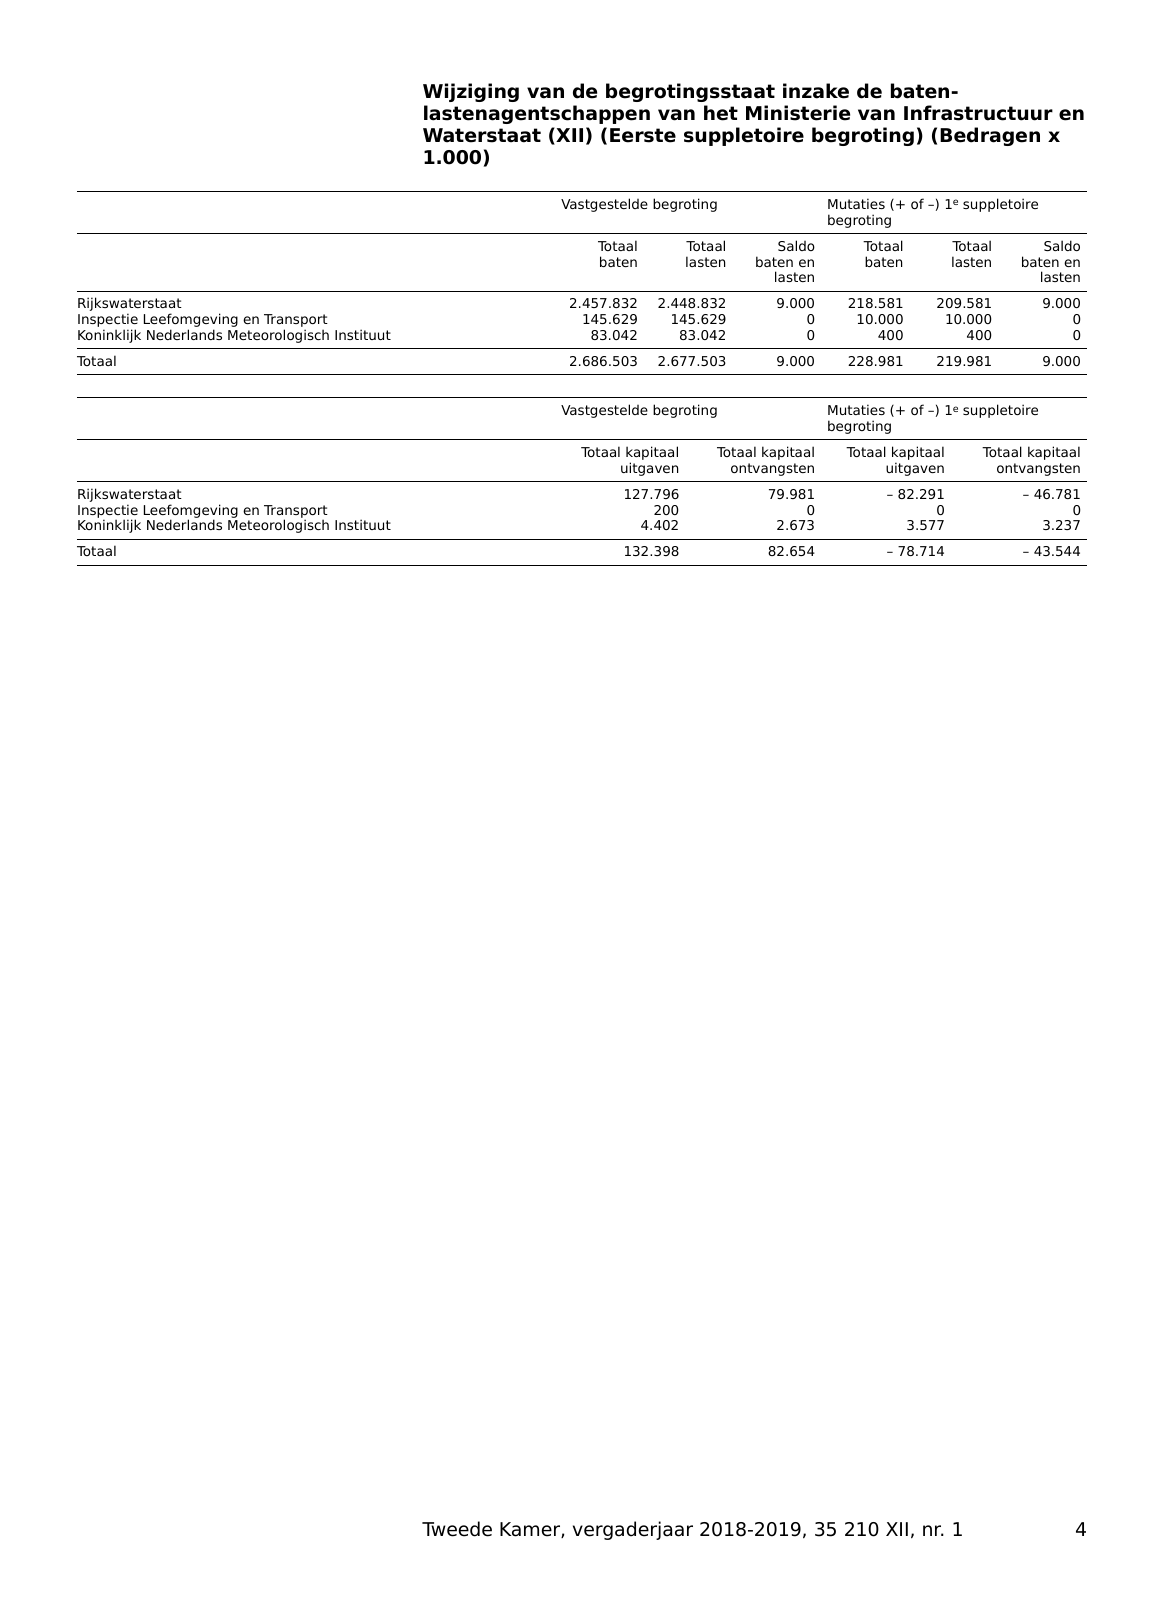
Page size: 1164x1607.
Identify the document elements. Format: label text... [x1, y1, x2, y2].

table_cell [77, 440, 555, 481]
table_header [77, 398, 555, 439]
table_cell 2.673 [685, 518, 821, 538]
table_cell Rijkswaterstaat [77, 292, 555, 312]
table_cell – 43.544 [951, 540, 1087, 565]
table_cell 3.577 [821, 518, 951, 538]
table_cell 10.000 [821, 312, 909, 328]
table_cell 9.000 [998, 349, 1087, 374]
table_cell 145.629 [555, 312, 644, 328]
table_cell 2.686.503 [555, 349, 644, 374]
table_cell 127.796 [555, 482, 685, 502]
table_header Mutaties (+ of –) 1e suppletoire begroting [821, 192, 1087, 233]
table_cell 0 [732, 312, 821, 328]
table_cell Inspectie Leefomgeving en Transport [77, 503, 555, 518]
table_cell 209.581 [909, 292, 998, 312]
table_cell [77, 234, 555, 291]
table_cell 2.457.832 [555, 292, 644, 312]
table_cell 228.981 [821, 349, 909, 374]
table_cell Totaal lasten [644, 234, 732, 291]
table_cell Totaal baten [555, 234, 644, 291]
table_cell Koninklijk Nederlands Meteorologisch Instituut [77, 518, 555, 538]
table_cell 218.581 [821, 292, 909, 312]
table_cell 83.042 [555, 328, 644, 348]
table_cell 0 [685, 503, 821, 518]
table_cell 400 [821, 328, 909, 348]
table_cell 132.398 [555, 540, 685, 565]
table_header [77, 192, 555, 233]
table_header Mutaties (+ of –) 1e suppletoire begroting [821, 398, 1087, 439]
table_cell Totaal [77, 349, 555, 374]
table_cell 400 [909, 328, 998, 348]
table_cell 0 [998, 328, 1087, 348]
table_cell 9.000 [732, 349, 821, 374]
table_cell 79.981 [685, 482, 821, 502]
table_cell Inspectie Leefomgeving en Transport [77, 312, 555, 328]
table_cell 0 [821, 503, 951, 518]
table_cell Koninklijk Nederlands Meteorologisch Instituut [77, 328, 555, 348]
table_cell 3.237 [951, 518, 1087, 538]
table_cell 0 [732, 328, 821, 348]
table_cell Saldo baten en lasten [998, 234, 1087, 291]
table_cell Totaal [77, 540, 555, 565]
table_cell 4.402 [555, 518, 685, 538]
table_cell Saldo baten en lasten [732, 234, 821, 291]
table_cell 0 [951, 503, 1087, 518]
table_cell Totaal kapitaal uitgaven [821, 440, 951, 481]
table_cell 2.448.832 [644, 292, 732, 312]
table_cell – 46.781 [951, 482, 1087, 502]
table_header Vastgestelde begroting [555, 398, 821, 439]
table_cell – 82.291 [821, 482, 951, 502]
table_cell Totaal kapitaal ontvangsten [685, 440, 821, 481]
table_cell Rijkswaterstaat [77, 482, 555, 502]
table_cell 219.981 [909, 349, 998, 374]
table_cell 0 [998, 312, 1087, 328]
table_cell 145.629 [644, 312, 732, 328]
table_cell – 78.714 [821, 540, 951, 565]
text Wijziging van de begrotingsstaat inzake de baten-lastenagentschappen van het Ministerie van Infrastructuur en Waterstaat (XII) (Eerste suppletoire begroting) (Bedragen x 1.000) [422, 81, 1087, 169]
table_cell 83.042 [644, 328, 732, 348]
table_cell 9.000 [732, 292, 821, 312]
table_cell Totaal baten [821, 234, 909, 291]
table_cell 10.000 [909, 312, 998, 328]
table_header Vastgestelde begroting [555, 192, 821, 233]
table_cell 2.677.503 [644, 349, 732, 374]
table_cell 200 [555, 503, 685, 518]
table_cell Totaal kapitaal uitgaven [555, 440, 685, 481]
table_cell 9.000 [998, 292, 1087, 312]
table_cell Totaal kapitaal ontvangsten [951, 440, 1087, 481]
table_cell Totaal lasten [909, 234, 998, 291]
table_cell 82.654 [685, 540, 821, 565]
